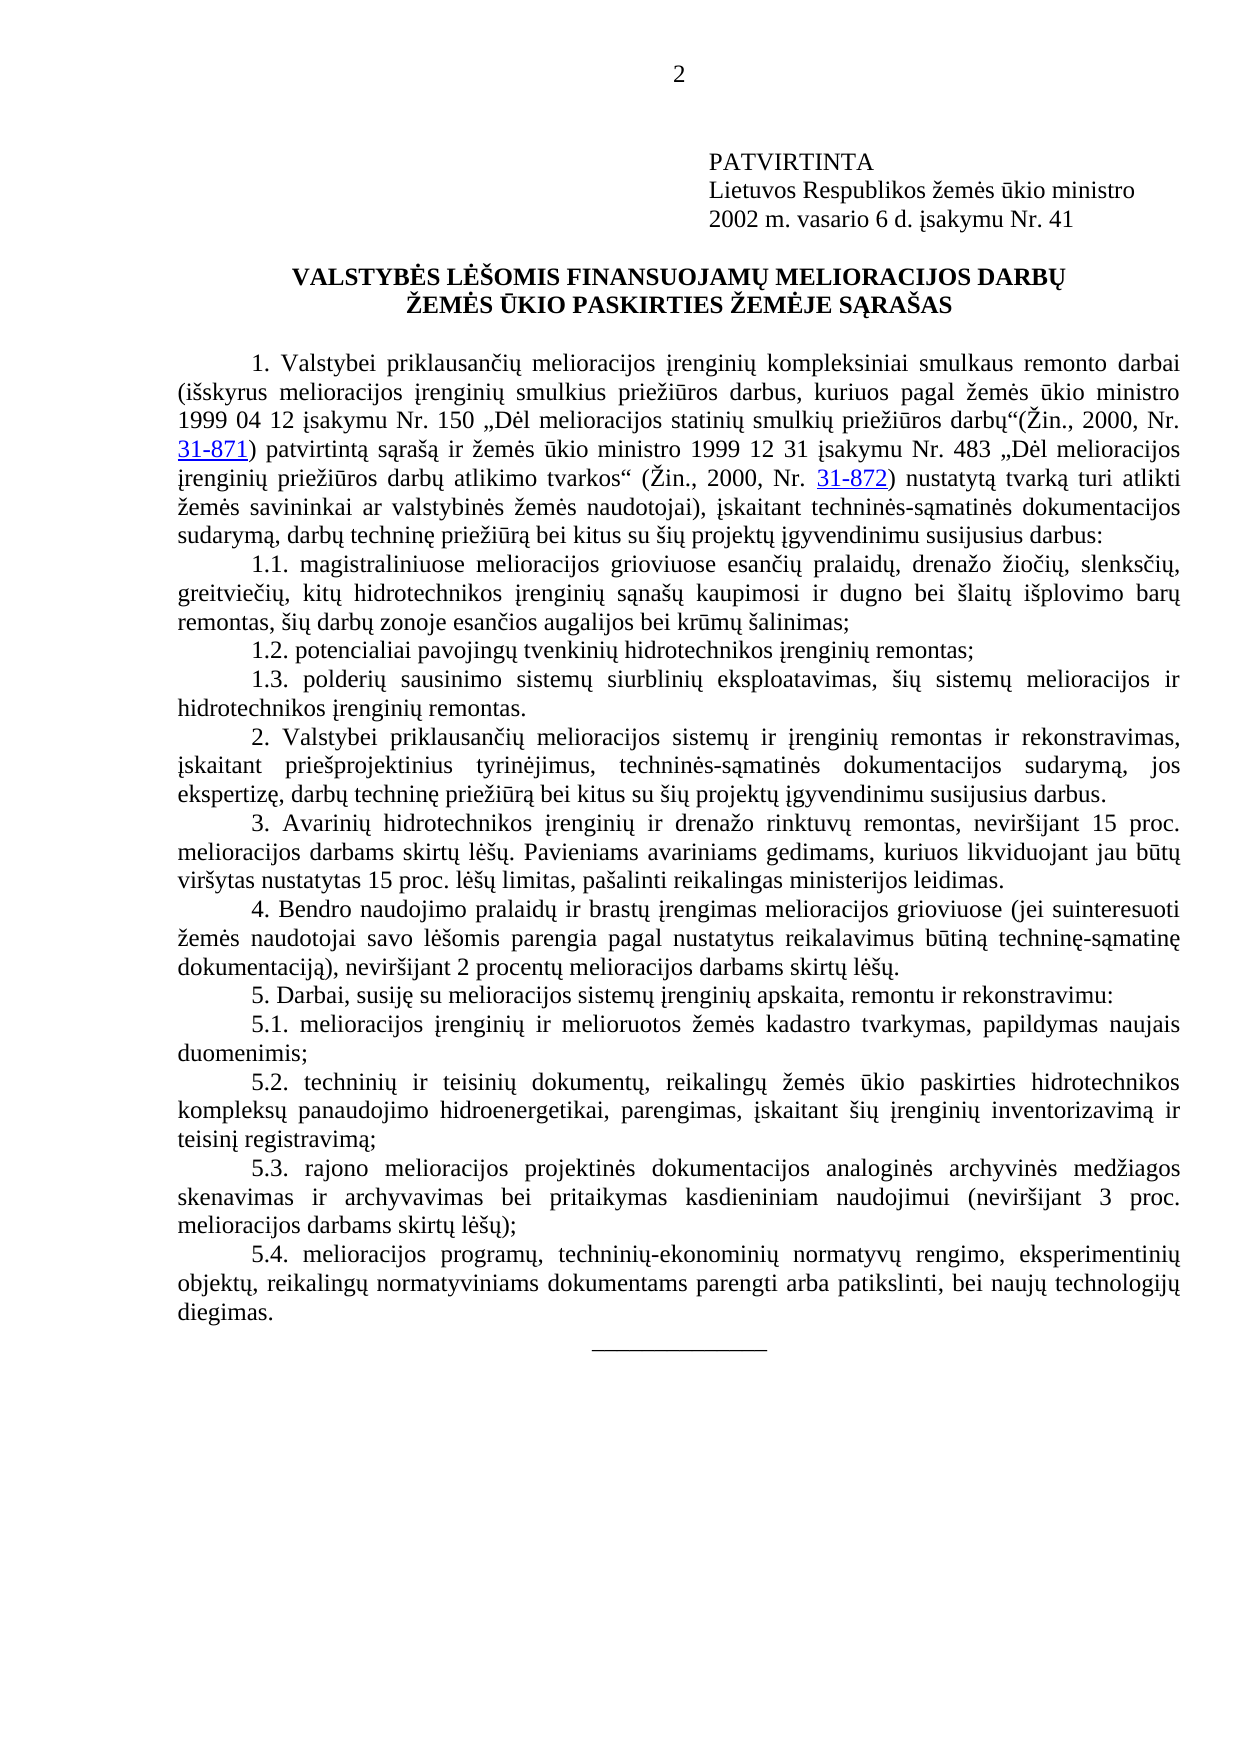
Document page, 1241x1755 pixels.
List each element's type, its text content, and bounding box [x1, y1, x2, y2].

text 1. Valstybei priklausančių melioracijos įrenginių kompleksiniai smulkaus remonto darbai (išskyrus melioracijos įrenginių smulkius priežiūros darbus, kuriuos pagal žemės ūkio ministro 1999 04 12 įsakymu Nr. 150 „Dėl melioracijos statinių smulkių priežiūros darbų“(Žin., 2000, Nr. 31-871) patvirtintą sąrašą ir žemės ūkio ministro 1999 12 31 įsakymu Nr. 483 „Dėl melioracijos įrenginių priežiūros darbų atlikimo tvarkos“ (Žin., 2000, Nr. 31-872) nustatytą tvarką turi atlikti žemės savininkai ar valstybinės žemės naudotojai), įskaitant techninės-sąmatinės dokumentacijos sudarymą, darbų techninę priežiūrą bei kitus su šių projektų įgyvendinimu susijusius darbus: [177, 348, 1181, 549]
text 2002 m. vasario 6 d. įsakymu Nr. 41 [177, 204, 1181, 233]
text 1.1. magistraliniuose melioracijos grioviuose esančių pralaidų, drenažo žiočių, slenksčių, greitviečių, kitų hidrotechnikos įrenginių sąnašų kaupimosi ir dugno bei šlaitų išplovimo barų remontas, šių darbų zonoje esančios augalijos bei krūmų šalinimas; [177, 549, 1181, 636]
text 5. Darbai, susiję su melioracijos sistemų įrenginių apskaita, remontu ir rekonstravimu: [177, 981, 1181, 1009]
text 1.3. polderių sausinimo sistemų siurblinių eksploatavimas, šių sistemų melioracijos ir hidrotechnikos įrenginių remontas. [177, 664, 1181, 722]
text ______________ [177, 1326, 1181, 1354]
text 5.4. melioracijos programų, techninių-ekonominių normatyvų rengimo, eksperimentinių objektų, reikalingų normatyviniams dokumentams parengti arba patikslinti, bei naujų technologijų diegimas. [177, 1239, 1181, 1326]
text Lietuvos Respublikos žemės ūkio ministro [177, 176, 1181, 204]
text 4. Bendro naudojimo pralaidų ir brastų įrengimas melioracijos grioviuose (jei suinteresuoti žemės naudotojai savo lėšomis parengia pagal nustatytus reikalavimus būtiną techninę-sąmatinę dokumentaciją), neviršijant 2 procentų melioracijos darbams skirtų lėšų. [177, 894, 1181, 981]
text 5.3. rajono melioracijos projektinės dokumentacijos analoginės archyvinės medžiagos skenavimas ir archyvavimas bei pritaikymas kasdieniniam naudojimui (neviršijant 3 proc. melioracijos darbams skirtų lėšų); [177, 1153, 1181, 1239]
text 2. Valstybei priklausančių melioracijos sistemų ir įrenginių remontas ir rekonstravimas, įskaitant priešprojektinius tyrinėjimus, techninės-sąmatinės dokumentacijos sudarymą, jos ekspertizę, darbų techninę priežiūrą bei kitus su šių projektų įgyvendinimu susijusius darbus. [177, 722, 1181, 808]
text VALSTYBĖS LĖŠOMIS FINANSUOJAMŲ MELIORACIJOS DARBŲ [177, 262, 1181, 291]
text 1.2. potencialiai pavojingų tvenkinių hidrotechnikos įrenginių remontas; [177, 636, 1181, 664]
text 5.1. melioracijos įrenginių ir melioruotos žemės kadastro tvarkymas, papildymas naujais duomenimis; [177, 1009, 1181, 1067]
text PATVIRTINTA [177, 147, 1181, 176]
text 3. Avarinių hidrotechnikos įrenginių ir drenažo rinktuvų remontas, neviršijant 15 proc. melioracijos darbams skirtų lėšų. Pavieniams avariniams gedimams, kuriuos likviduojant jau būtų viršytas nustatytas 15 proc. lėšų limitas, pašalinti reikalingas ministerijos leidimas. [177, 808, 1181, 894]
text ŽEMĖS ŪKIO PASKIRTIES ŽEMĖJE SĄRAŠAS [177, 291, 1181, 319]
text 5.2. techninių ir teisinių dokumentų, reikalingų žemės ūkio paskirties hidrotechnikos kompleksų panaudojimo hidroenergetikai, parengimas, įskaitant šių įrenginių inventorizavimą ir teisinį registravimą; [177, 1067, 1181, 1153]
